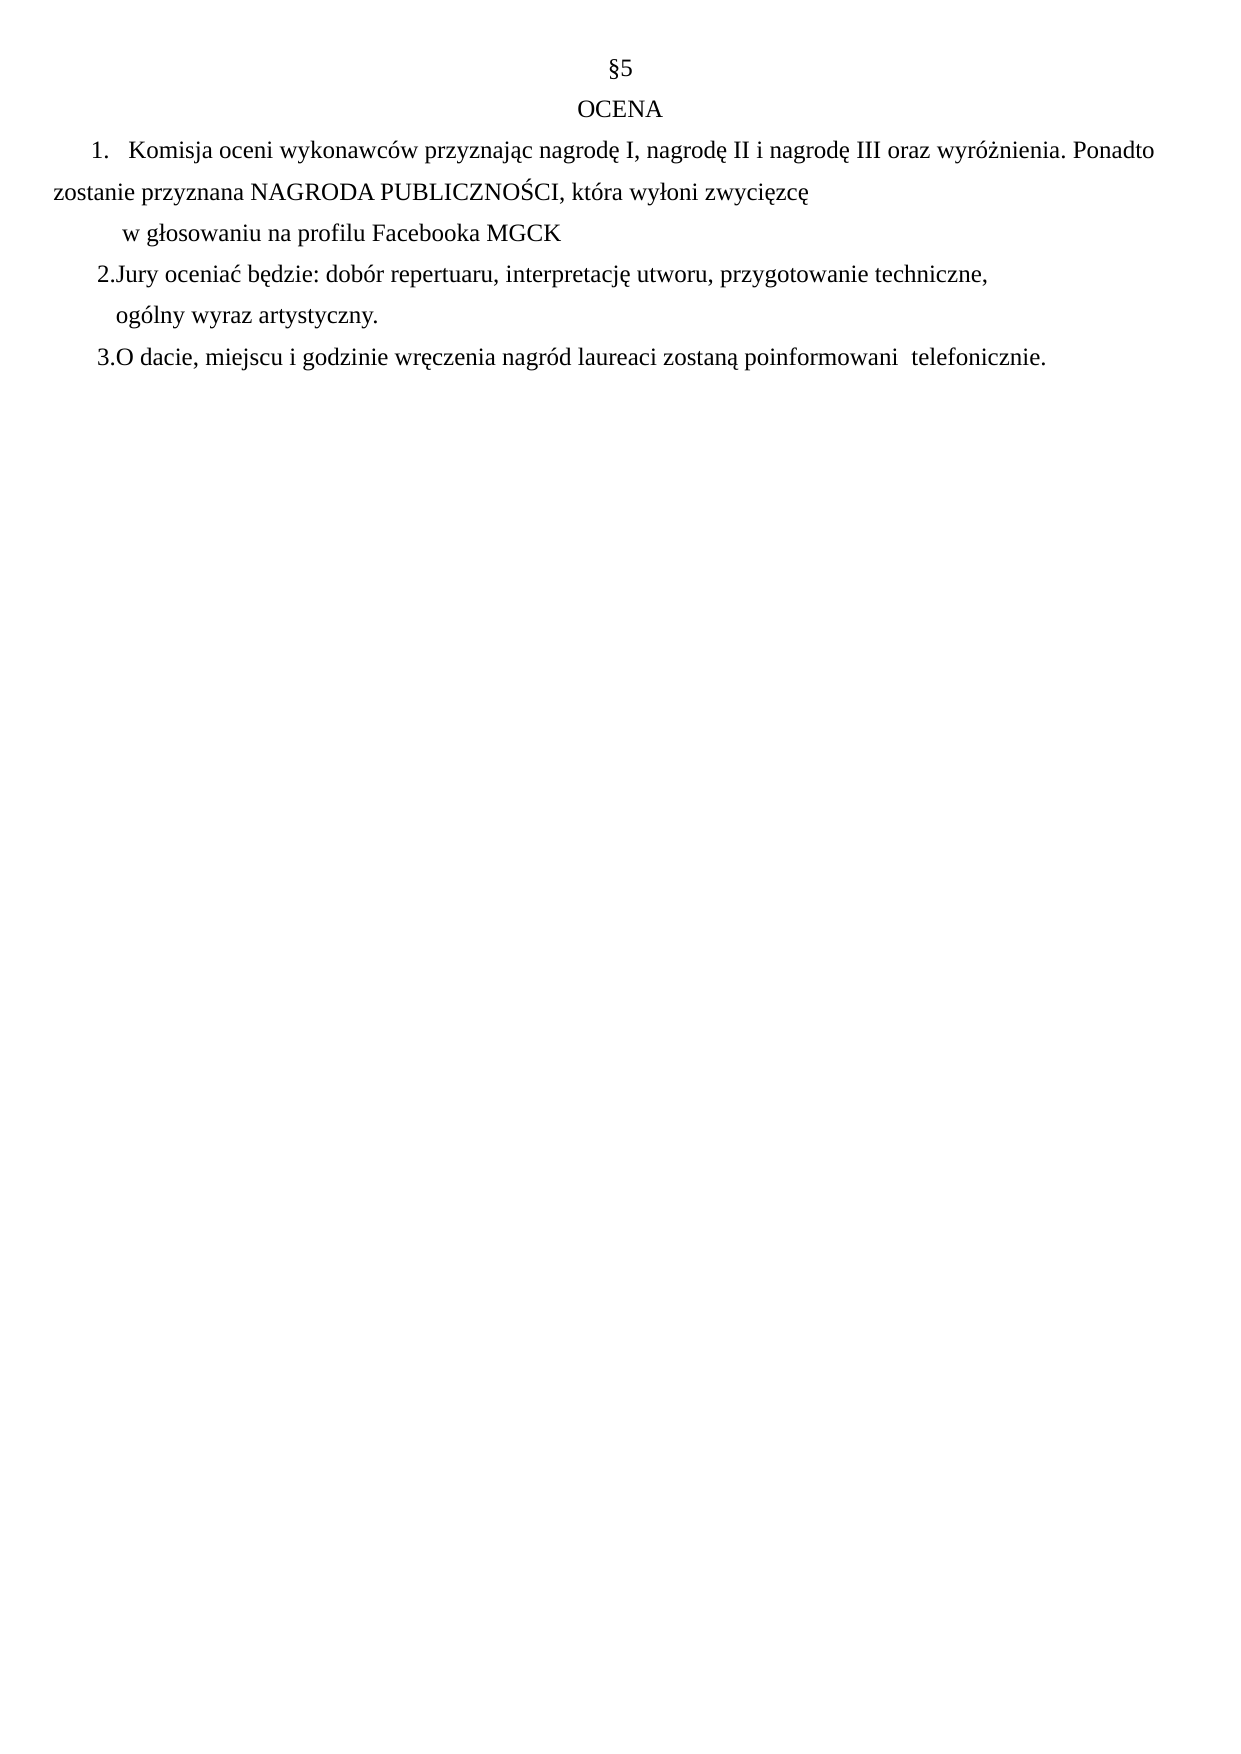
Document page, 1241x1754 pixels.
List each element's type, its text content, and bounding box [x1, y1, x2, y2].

text §5 [53, 53, 1187, 82]
text w głosowaniu na profilu Facebooka MGCK [53, 218, 1187, 247]
text 3.O dacie, miejscu i godzinie wręczenia nagród laureaci zostaną poinformowani telefonicznie. [53, 342, 1187, 371]
text ogólny wyraz artystyczny. [53, 301, 1187, 329]
text 2.Jury oceniać będzie: dobór repertuaru, interpretację utworu, przygotowanie techniczne, [53, 259, 1187, 288]
list Komisja oceni wykonawców przyznając nagrodę I, nagrodę II i nagrodę III oraz wyróżnienia. Ponadto [91, 136, 1187, 164]
text OCENA [53, 94, 1187, 123]
text zostanie przyznana NAGRODA PUBLICZNOŚCI, która wyłoni zwycięzcę [53, 177, 1187, 206]
